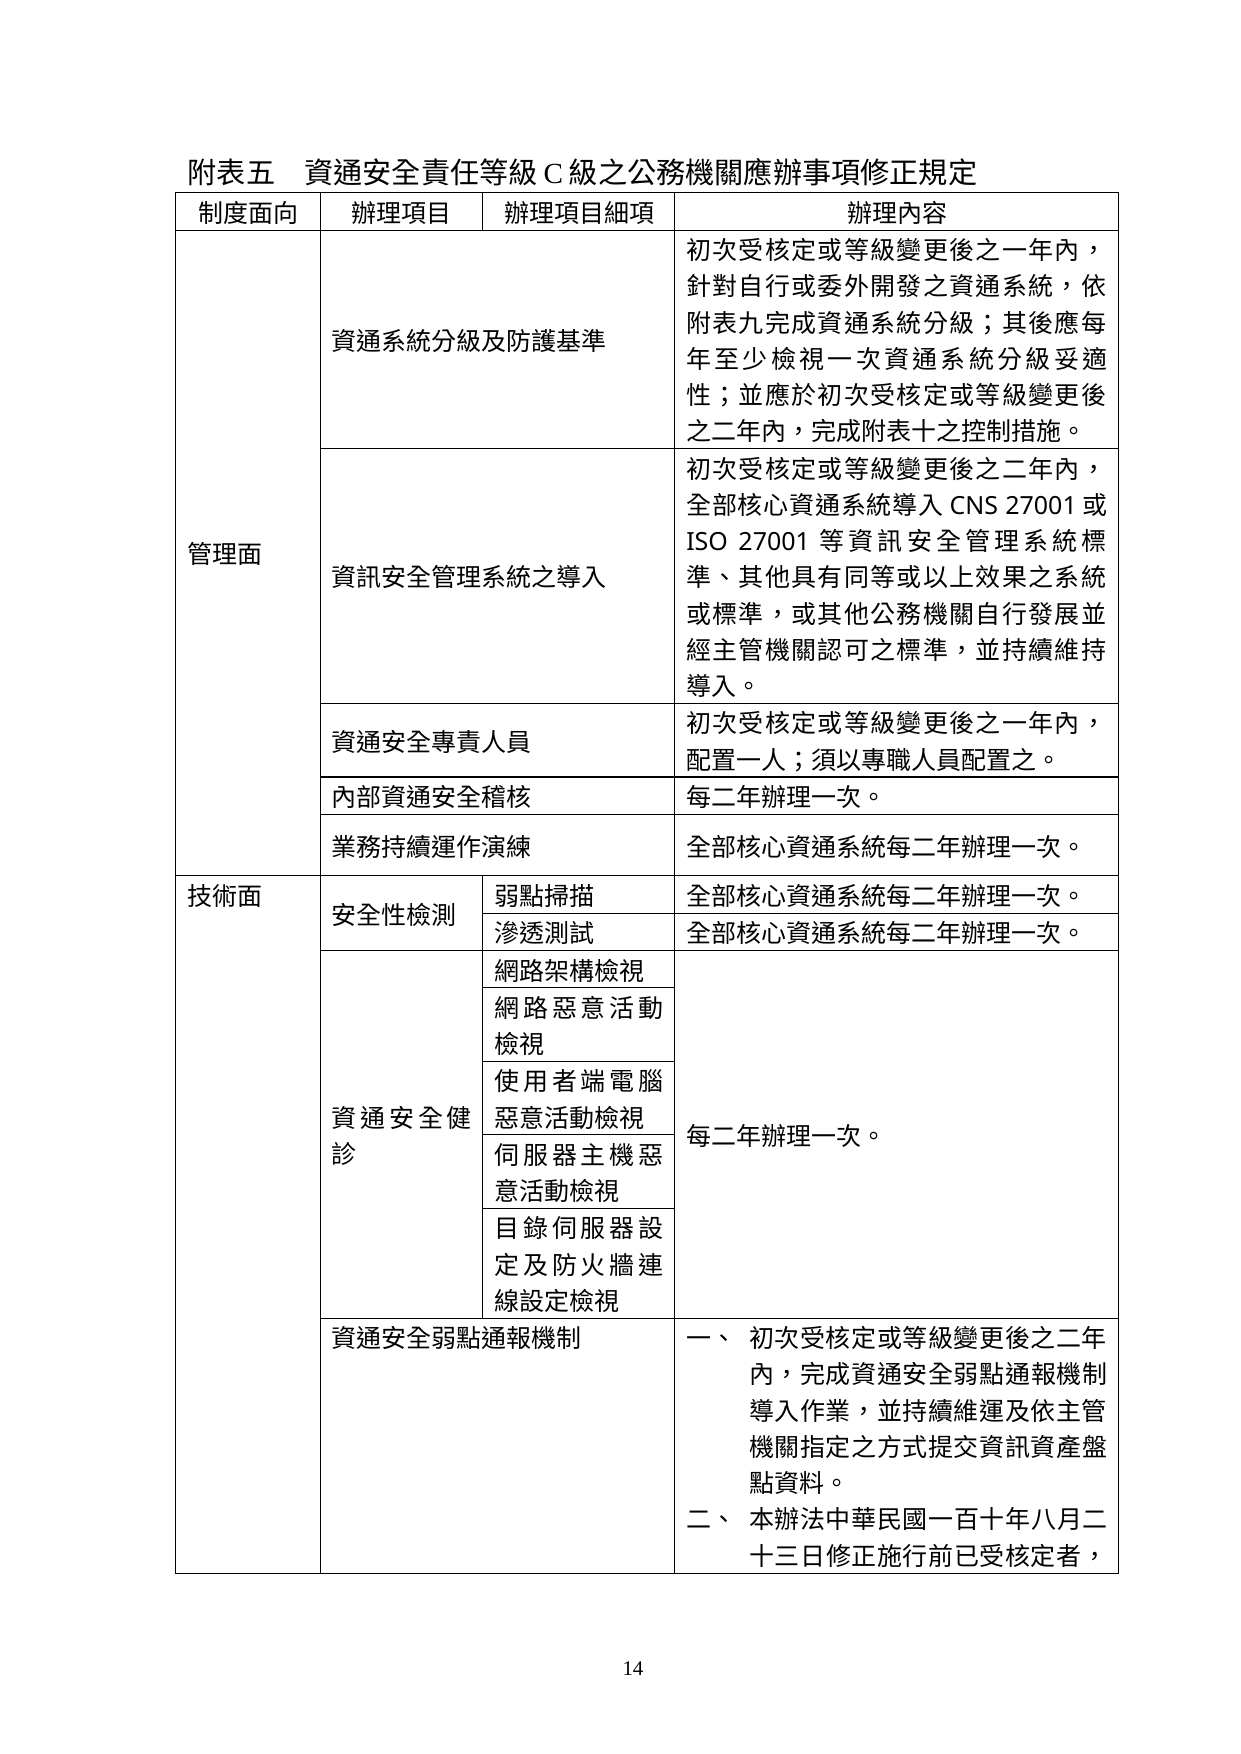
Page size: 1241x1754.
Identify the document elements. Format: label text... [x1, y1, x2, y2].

table_cell 滲透測試 [483, 914, 674, 950]
table_cell 伺服器主機惡意活動檢視 [483, 1135, 674, 1208]
table_cell 目錄伺服器設定及防火牆連線設定檢視 [483, 1209, 674, 1318]
table_cell 資通系統分級及防護基準 [321, 231, 674, 448]
table_cell 全部核心資通系統每二年辦理一次。 [675, 876, 1118, 913]
table_cell 技術面 [176, 876, 320, 1572]
table_cell 初次受核定或等級變更後之二年內，全部核心資通系統導入CNS 27001或ISO 27001等資訊安全管理系統標準、其他具有同等或以上效果之系統或標準，或其他公務機關自行發展並經主管機關認可之標準，並持續維持導入。 [675, 449, 1118, 703]
table_cell 業務持續運作演練 [321, 815, 674, 875]
table_cell 資通安全專責人員 [321, 704, 674, 776]
text 附表五 資通安全責任等級C級之公務機關應辦事項修正規定 [187, 150, 1078, 192]
table_cell 每二年辦理一次。 [675, 951, 1118, 1318]
table_cell 全部核心資通系統每二年辦理一次。 [675, 914, 1118, 950]
table_cell 每二年辦理一次。 [675, 778, 1118, 814]
table_cell 全部核心資通系統每二年辦理一次。 [675, 815, 1118, 875]
table_header 辦理項目 [321, 193, 482, 229]
table_cell 初次受核定或等級變更後之一年內，針對自行或委外開發之資通系統，依附表九完成資通系統分級；其後應每年至少檢視一次資通系統分級妥適性；並應於初次受核定或等級變更後之二年內，完成附表十之控制措施。 [675, 231, 1118, 448]
table_header 辦理內容 [675, 193, 1118, 229]
table_cell 網路架構檢視 [483, 951, 674, 987]
table_cell 資訊安全管理系統之導入 [321, 449, 674, 703]
table_cell 資通安全健診 [321, 951, 482, 1318]
table_header 制度面向 [176, 193, 320, 229]
table_cell 內部資通安全稽核 [321, 778, 674, 814]
table_header 辦理項目細項 [483, 193, 674, 229]
table_cell 初次受核定或等級變更後之一年內，配置一人；須以專職人員配置之。 [675, 704, 1118, 776]
table_cell 資通安全弱點通報機制 [321, 1319, 674, 1572]
table_cell 初次受核定或等級變更後之二年內，完成資通安全弱點通報機制導入作業，並持續維運及依主管機關指定之方式提交資訊資產盤點資料。 本辦法中華民國一百十年八月二十三日修正施行前已受核定者， [675, 1319, 1118, 1572]
table_cell 網路惡意活動檢視 [483, 988, 674, 1061]
table_cell 管理面 [176, 231, 320, 875]
table_cell 使用者端電腦惡意活動檢視 [483, 1062, 674, 1134]
table_cell 弱點掃描 [483, 876, 674, 913]
table_cell 安全性檢測 [321, 876, 482, 950]
